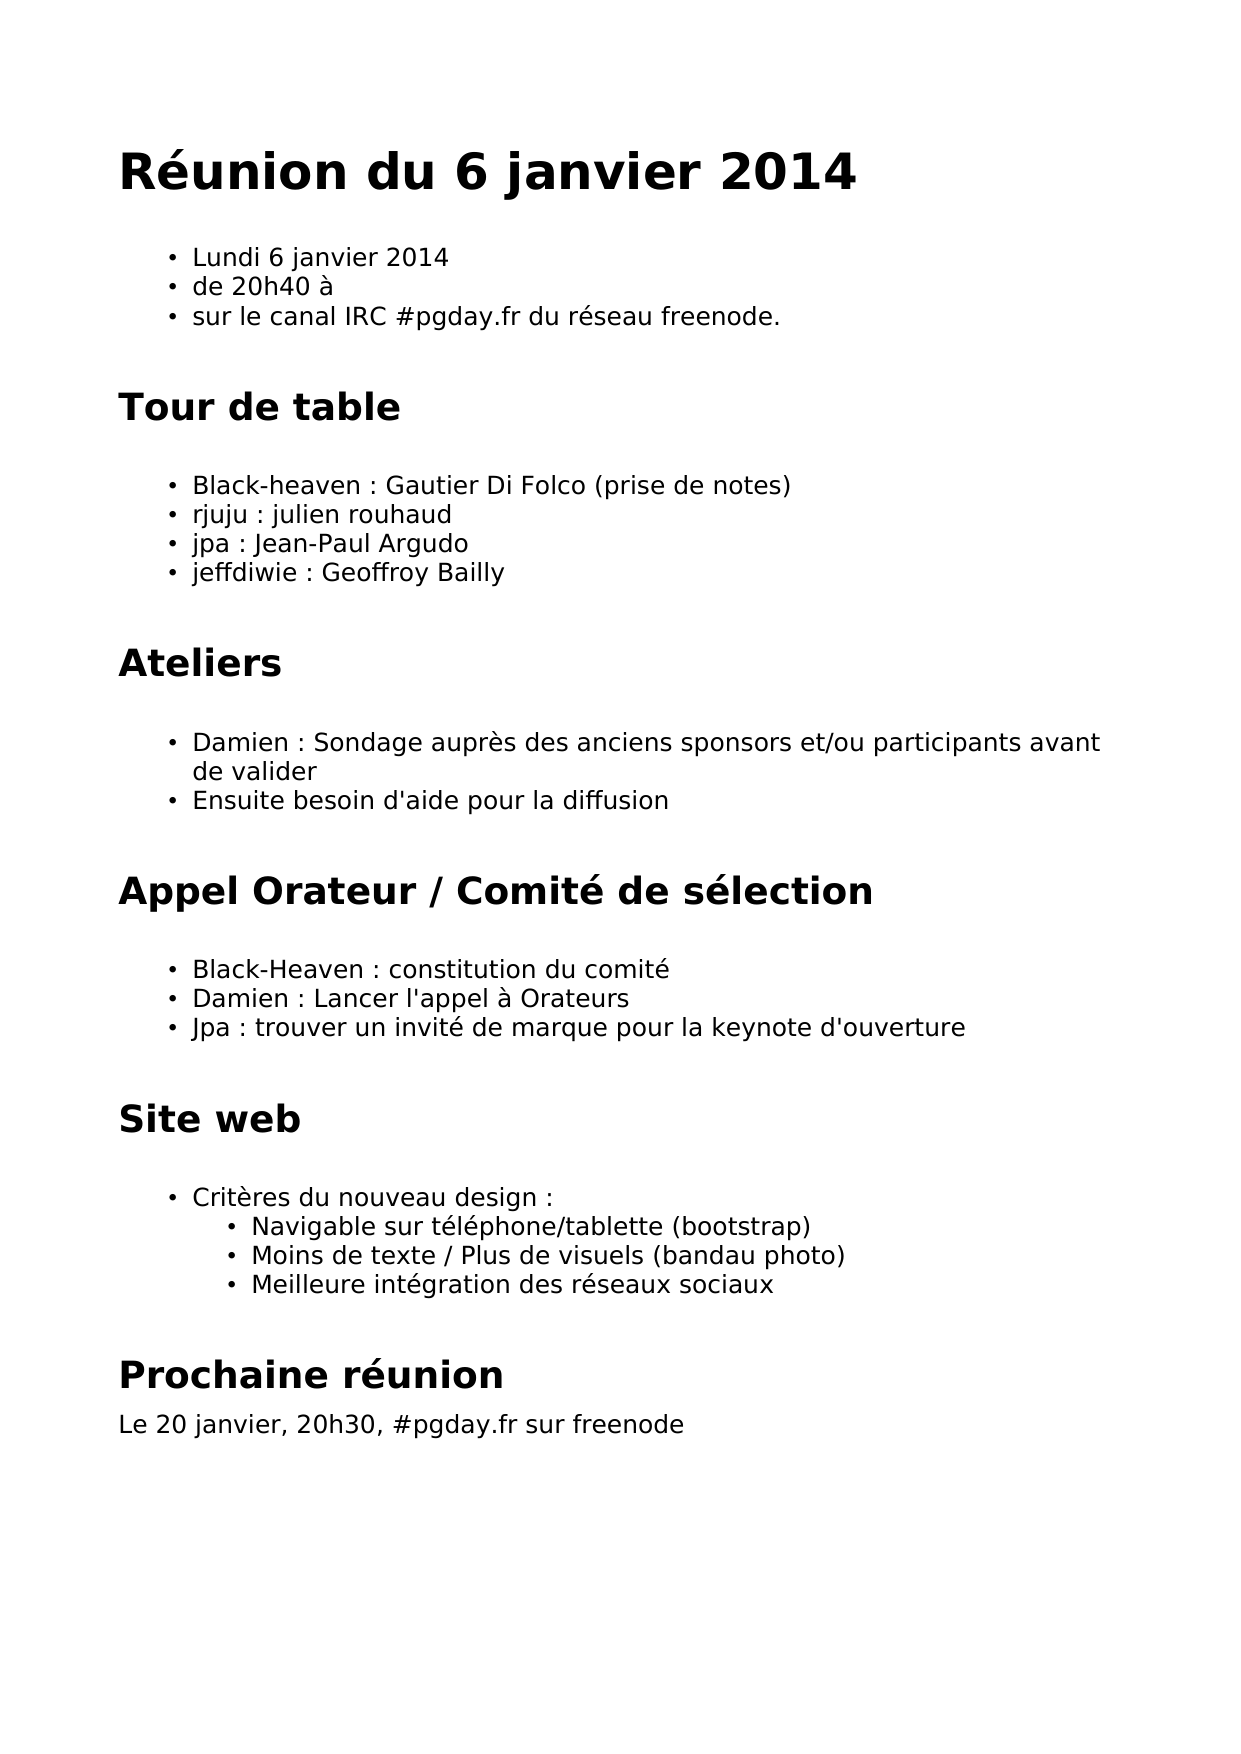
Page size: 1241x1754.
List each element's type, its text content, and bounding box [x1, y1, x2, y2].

subtitle Appel Orateur / Comité de sélection [118, 870, 1122, 913]
subtitle Prochaine réunion [118, 1354, 1122, 1398]
list de 20h40 à [177, 272, 1122, 302]
list jpa : Jean-Paul Argudo [177, 529, 1122, 558]
list Damien : Sondage auprès des anciens sponsors et/ou participants avant de valider [177, 728, 1122, 786]
subtitle Site web [118, 1097, 1122, 1141]
list Moins de texte / Plus de visuels (bandau photo) [236, 1241, 1122, 1270]
list Black-Heaven : constitution du comité [177, 955, 1122, 984]
list jeffdiwie : Geoffroy Bailly [177, 558, 1122, 588]
subtitle Réunion du 6 janvier 2014 [118, 143, 1122, 201]
subtitle Ateliers [118, 642, 1122, 686]
list sur le canal IRC #pgday.fr du réseau freenode. [177, 302, 1122, 331]
subtitle Tour de table [118, 385, 1122, 429]
list Lundi 6 janvier 2014 [177, 243, 1122, 272]
list Black-heaven : Gautier Di Folco (prise de notes) [177, 471, 1122, 500]
text Le 20 janvier, 20h30, #pgday.fr sur freenode [118, 1410, 1122, 1439]
list Navigable sur téléphone/tablette (bootstrap) [236, 1212, 1122, 1241]
list Meilleure intégration des réseaux sociaux [236, 1270, 1122, 1299]
list Ensuite besoin d'aide pour la diffusion [177, 786, 1122, 815]
list rjuju : julien rouhaud [177, 500, 1122, 529]
list Critères du nouveau design : [177, 1183, 1122, 1212]
list Damien : Lancer l'appel à Orateurs [177, 984, 1122, 1014]
list Jpa : trouver un invité de marque pour la keynote d'ouverture [177, 1014, 1122, 1043]
